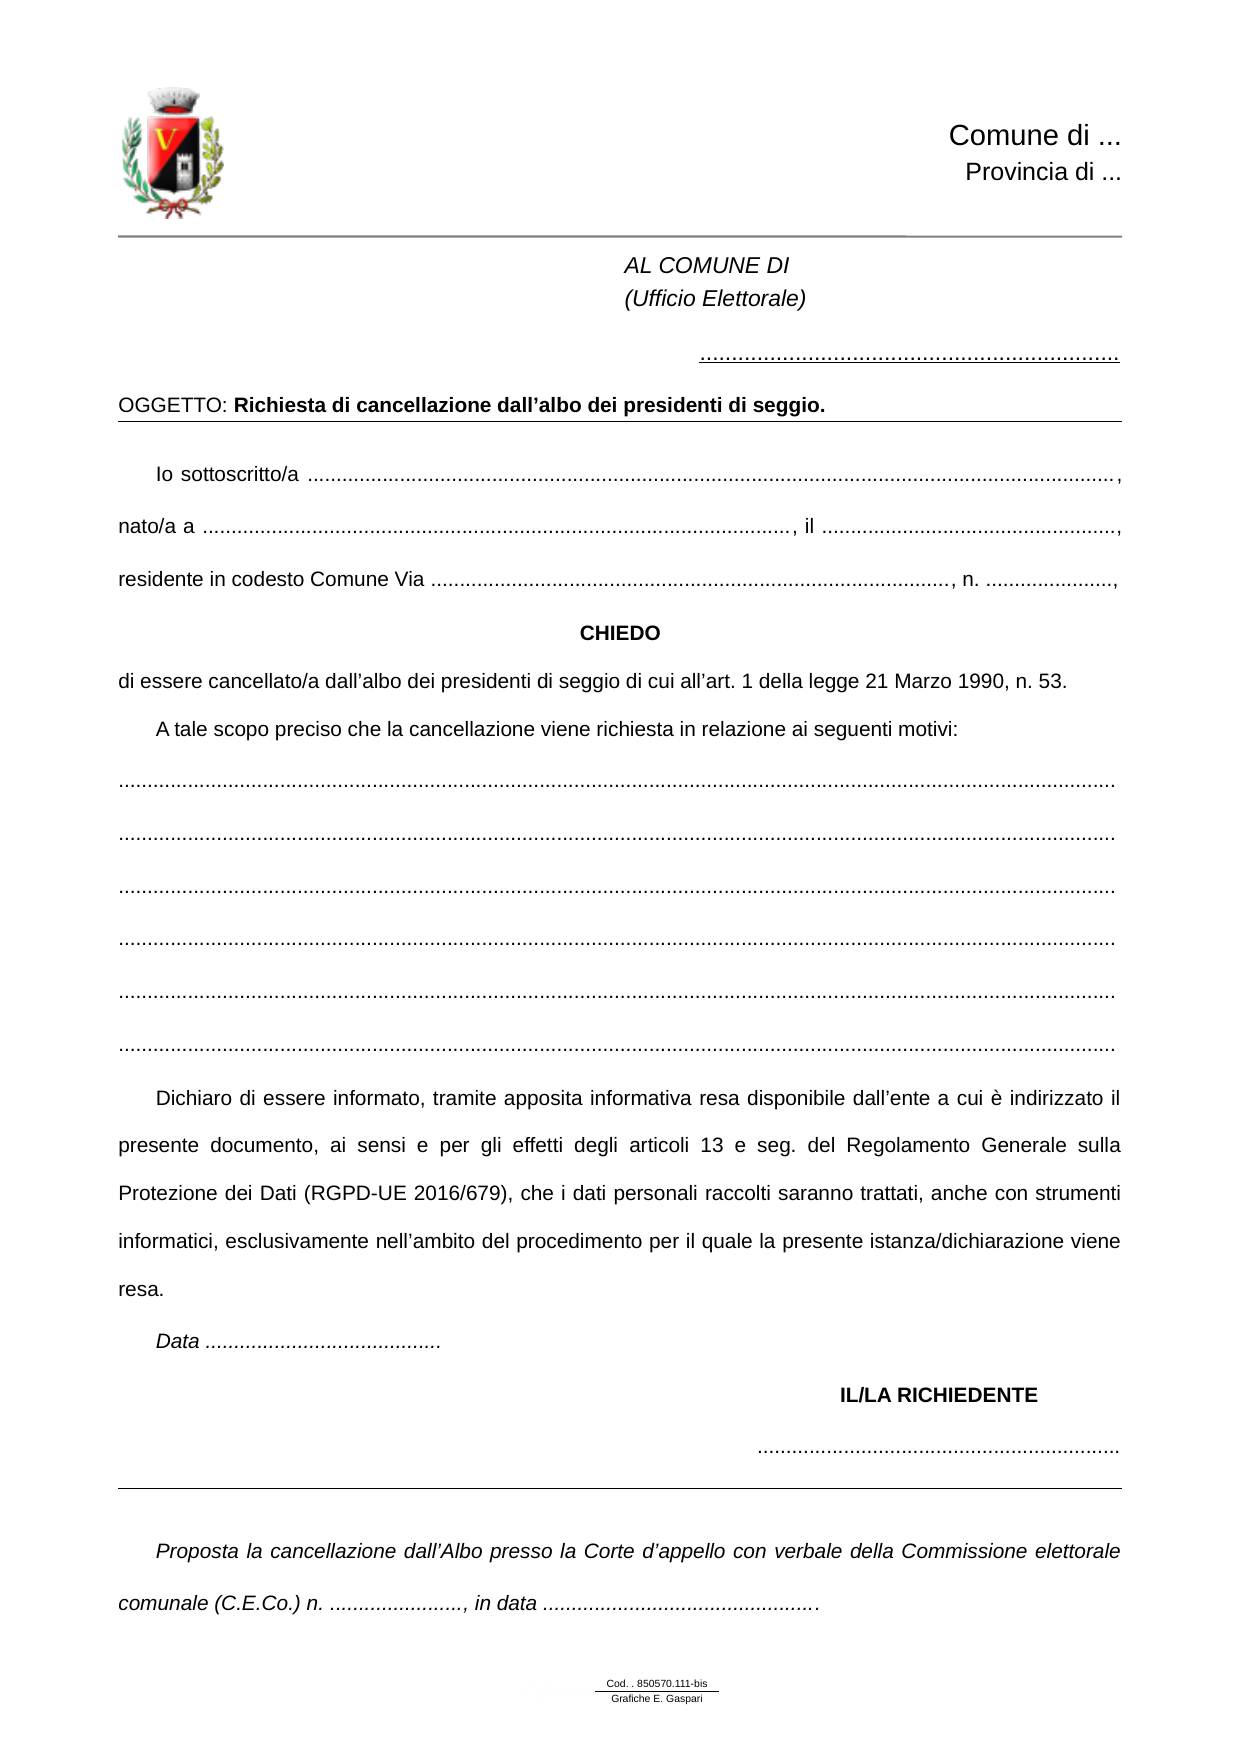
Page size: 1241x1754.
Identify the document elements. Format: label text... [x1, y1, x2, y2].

text Comune di ... [224, 118, 1122, 152]
text di essere cancellato/a dall’albo dei presidenti di seggio di cui all’art. 1 della legge 21 Marzo 1990, n. 53. [118, 668, 1122, 692]
text Proposta la cancellazione dall’Albo presso la Corte d’appello con verbale della Commissione elettorale comunale (C.E.Co.) n. ......................., in data ................................................ [118, 1536, 1122, 1616]
text (Ufficio Elettorale) [624, 285, 1122, 311]
subtitle CHIEDO [118, 621, 1122, 644]
text ............................................................................................................................................................................. ............................................................................................................................................................................. ............................................................................................................................................................................. ............................................................................................................................................................................. ............................................................................................................................................................................. ............................................................................................................................................................................. [118, 764, 1122, 1057]
text ............................................................... [756, 1430, 1122, 1459]
text Io sottoscritto/a ............................................................................................................................................, nato/a a ......................................................................................................, il ..................................................., residente in codesto Comune Via .........................................................................................., n. ......................, [118, 458, 1122, 592]
text Dichiaro di essere informato, tramite apposita informativa resa disponibile dall’ente a cui è indirizzato il presente documento, ai sensi e per gli effetti degli articoli 13 e seg. del Regolamento Generale sulla Protezione dei Dati (RGPD-UE 2016/679), che i dati personali raccolti saranno trattati, anche con strumenti informatici, esclusivamente nell’ambito del procedimento per il quale la presente istanza/dichiarazione viene resa. [118, 1085, 1122, 1301]
picture [122, 87, 224, 219]
subtitle IL/LA RICHIEDENTE [756, 1382, 1122, 1406]
text Provincia di ... [224, 157, 1122, 185]
text .................................................................. [624, 337, 1122, 366]
text Data ......................................... [118, 1325, 1122, 1354]
text A tale scopo preciso che la cancellazione viene richiesta in relazione ai seguenti motivi: [118, 716, 1122, 740]
subtitle AL COMUNE DI [624, 252, 1122, 278]
text OGGETTO: Richiesta di cancellazione dall’albo dei presidenti di seggio. [118, 393, 1122, 421]
